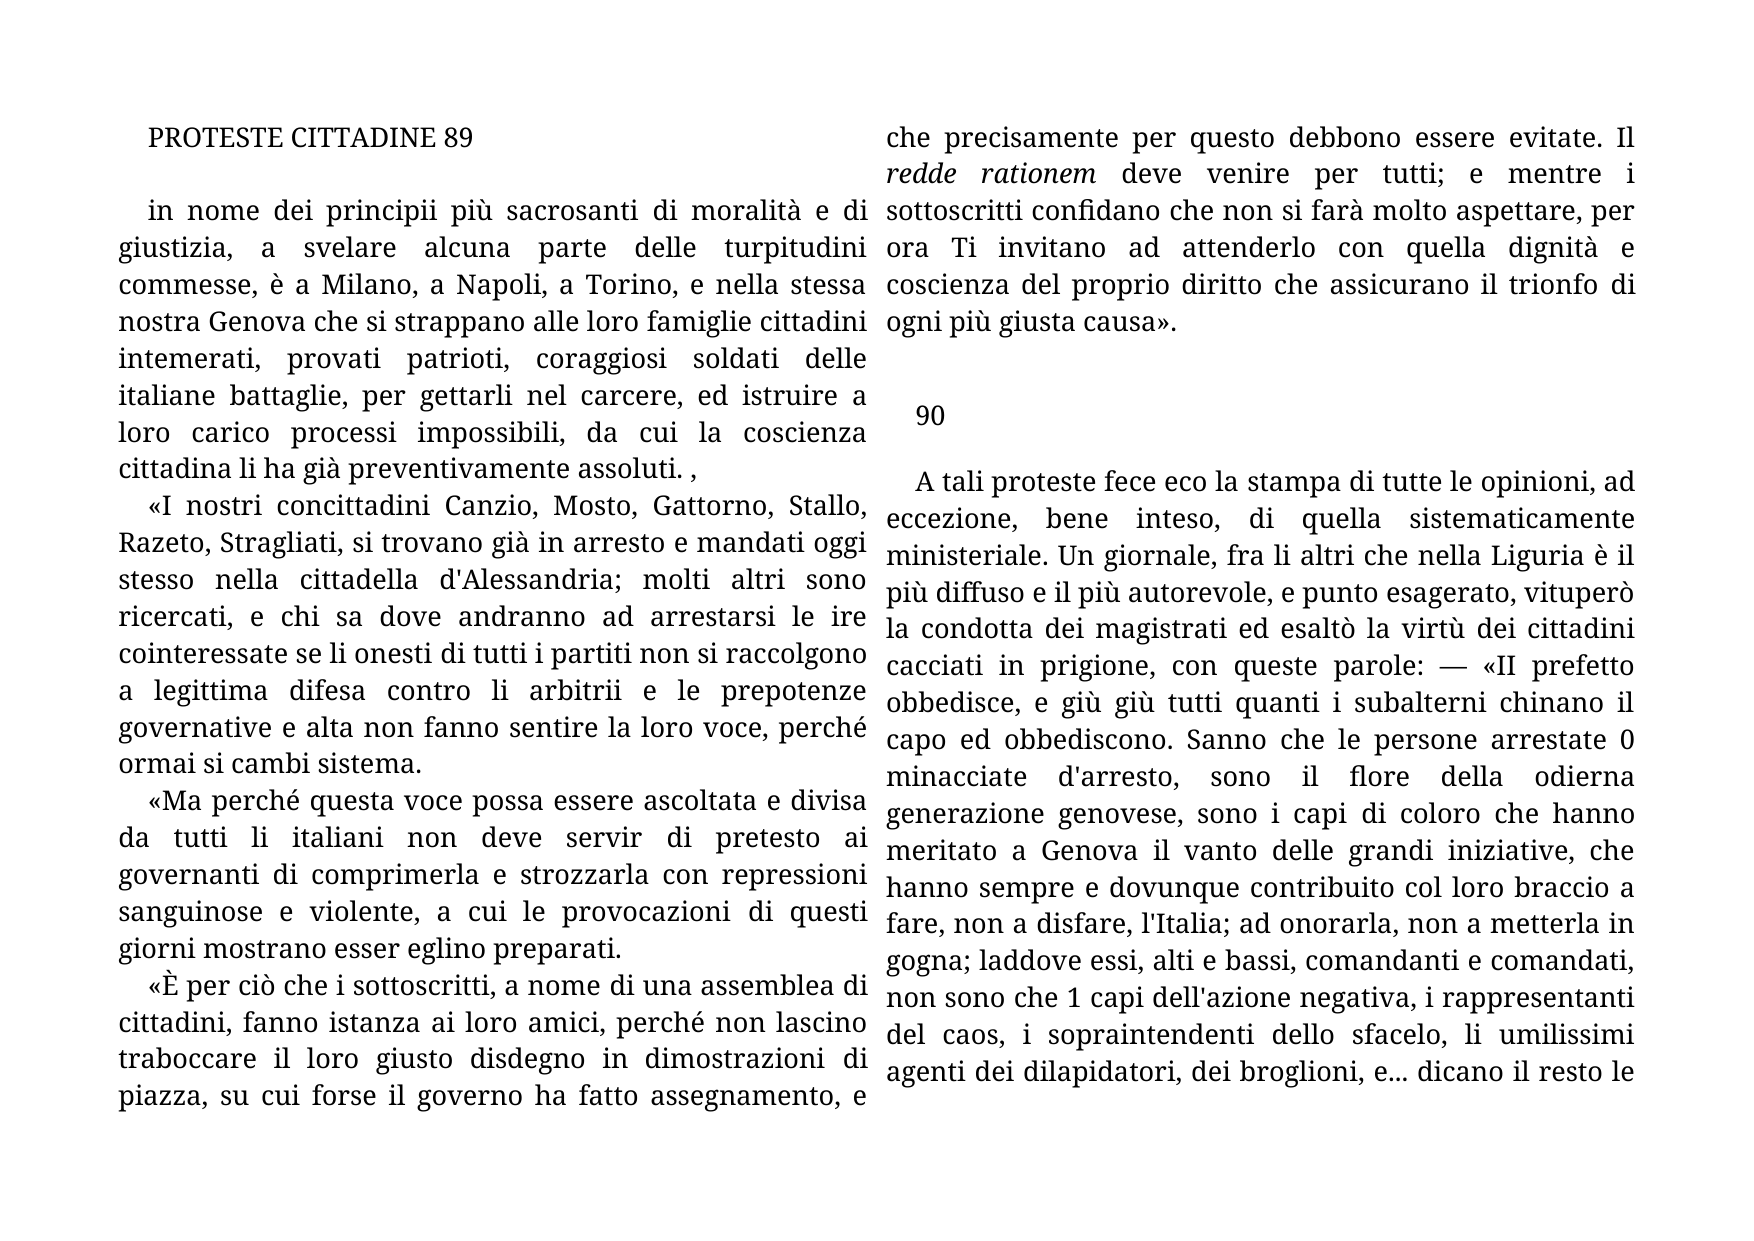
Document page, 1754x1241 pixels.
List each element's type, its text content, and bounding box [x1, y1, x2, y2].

text in nome dei principii più sacrosanti di moralità e di giustizia, a svelare alcuna parte delle turpitudini commesse, è a Milano, a Napoli, a Torino, e nella stessa nostra Genova che si strappano alle loro famiglie cittadini intemerati, provati patrioti, coraggiosi soldati delle italiane battaglie, per gettarli nel carcere, ed istruire a loro carico processi impossibili, da cui la coscienza cittadina li ha già preventivamente assoluti. , [118, 192, 868, 487]
text «Ma perché questa voce possa essere ascoltata e divisa da tutti li italiani non deve servir di pretesto ai governanti di comprimerla e strozzarla con repressioni sanguinose e violente, a cui le provocazioni di questi giorni mostrano esser eglino preparati. [118, 782, 868, 966]
text 90 [886, 397, 1636, 434]
text che precisamente per questo debbono essere evitate. Il redde rationem deve venire per tutti; e mentre i sottoscritti confidano che non si farà molto aspettare, per ora Ti invitano ad attenderlo con quella dignità e coscienza del proprio diritto che assicurano il trionfo di ogni più giusta causa». [886, 118, 1636, 339]
text A tali proteste fece eco la stampa di tutte le opinioni, ad eccezione, bene inteso, di quella sistematicamente ministeriale. Un giornale, fra li altri che nella Liguria è il più diffuso e il più autorevole, e punto esagerato, vituperò la condotta dei magistrati ed esaltò la virtù dei cittadini cacciati in prigione, con queste parole: — «II prefetto obbedisce, e giù giù tutti quanti i subalterni chinano il capo ed obbediscono. Sanno che le persone arrestate 0 minacciate d'arresto, sono il flore della odierna generazione genovese, sono i capi di coloro che hanno meritato a Genova il vanto delle grandi iniziative, che hanno sempre e dovunque contribuito col loro braccio a fare, non a disfare, l'Italia; ad onorarla, non a metterla in gogna; laddove essi, alti e bassi, comandanti e comandati, non sono che 1 capi dell'azione negativa, i rappresentanti del caos, i sopraintendenti dello sfacelo, li umilissimi agenti dei dilapidatori, dei broglioni, e... dicano il resto le [886, 462, 1636, 1089]
text PROTESTE CITTADINE 89 [118, 118, 868, 155]
text «È per ciò che i sottoscritti, a nome di una assemblea di cittadini, fanno istanza ai loro amici, perché non lascino traboccare il loro giusto disdegno in dimostrazioni di piazza, su cui forse il governo ha fatto assegnamento, e [118, 966, 868, 1114]
text «I nostri concittadini Canzio, Mosto, Gattorno, Stallo, Razeto, Stragliati, si trovano già in arresto e mandati oggi stesso nella cittadella d'Alessandria; molti altri sono ricercati, e chi sa dove andranno ad arrestarsi le ire cointeressate se li onesti di tutti i partiti non si raccolgono a legittima difesa contro li arbitrii e le prepotenze governative e alta non fanno sentire la loro voce, perché ormai si cambi sistema. [118, 487, 868, 782]
